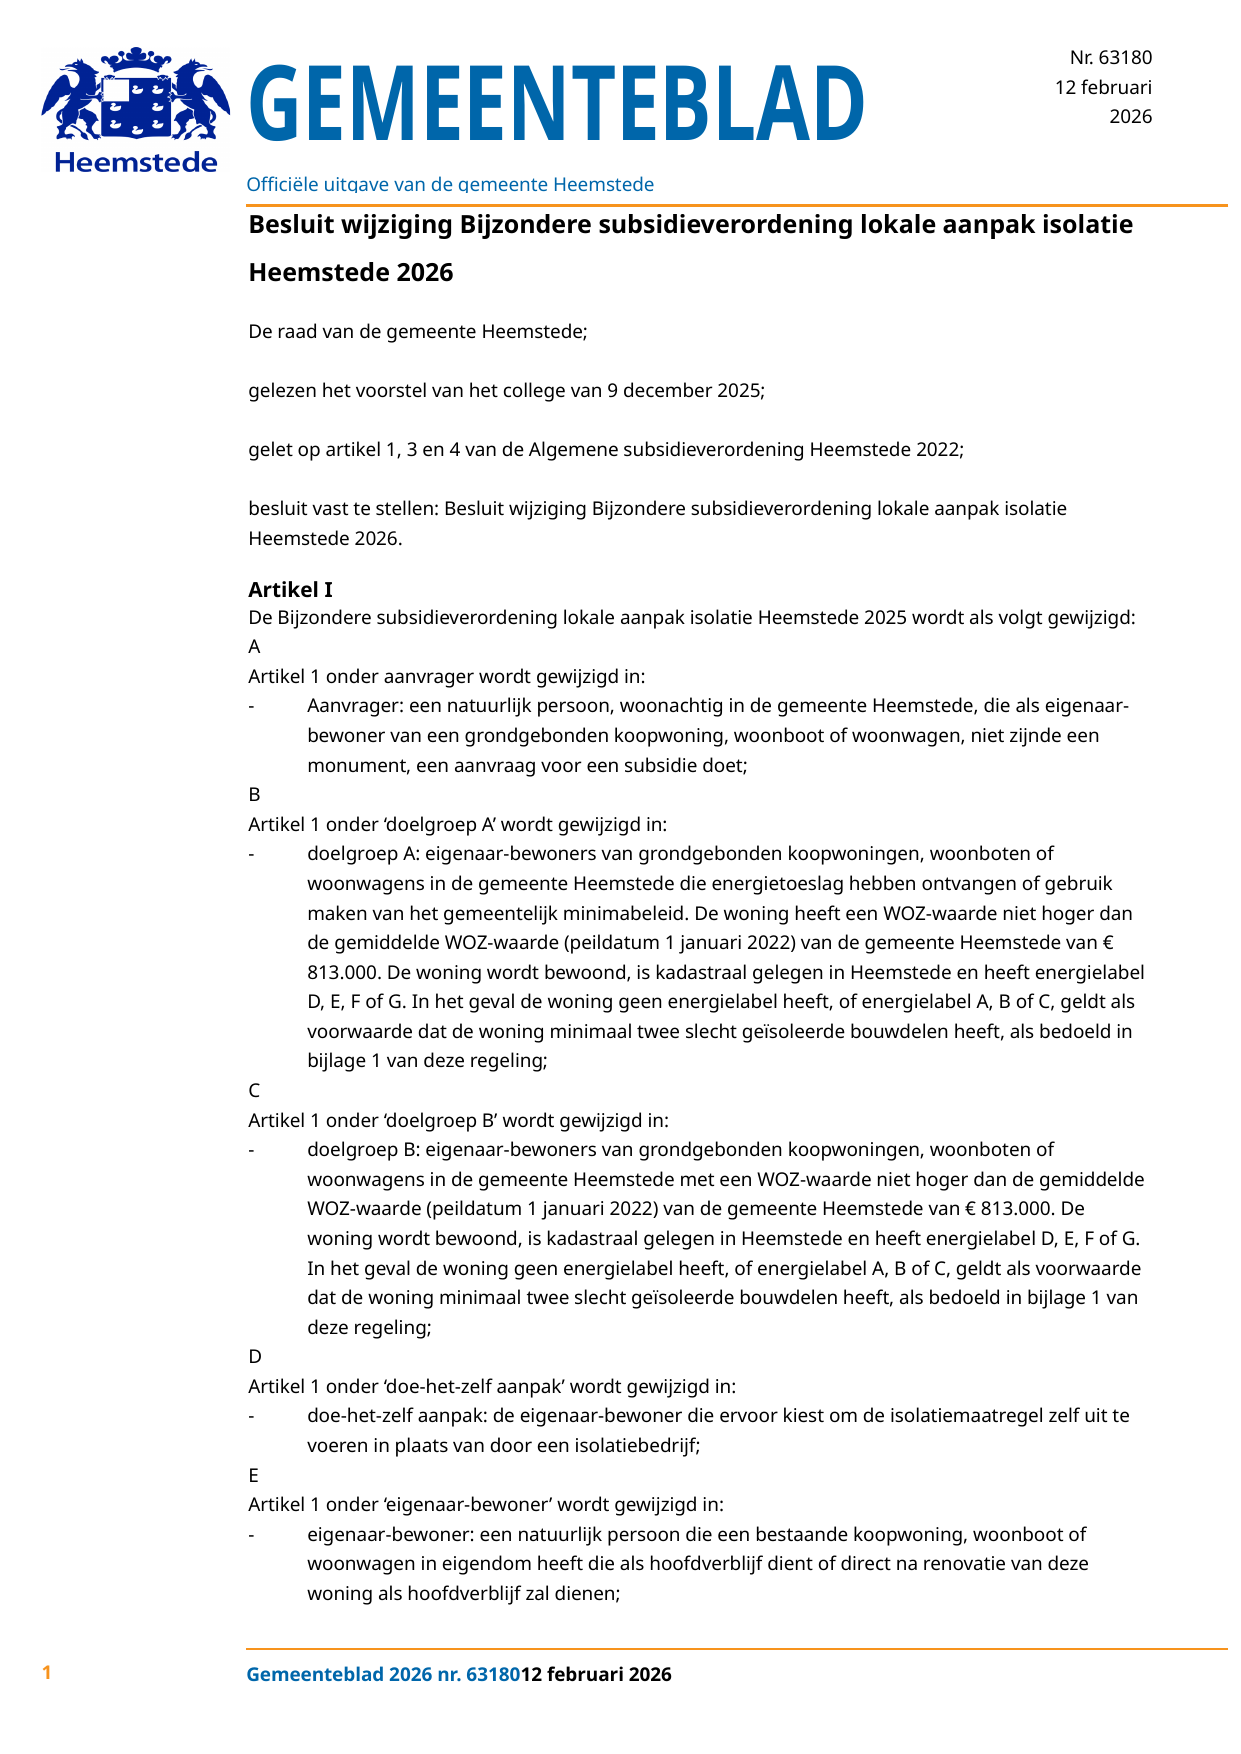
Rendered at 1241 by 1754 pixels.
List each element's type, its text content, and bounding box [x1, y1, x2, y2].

text De raad van de gemeente Heemstede; [248, 318, 1152, 344]
text Artikel I [248, 575, 1152, 604]
text Artikel 1 onder ‘doelgroep A’ wordt gewijzigd in: [248, 811, 1152, 837]
text Artikel 1 onder aanvrager wordt gewijzigd in: [248, 663, 1152, 689]
text Artikel 1 onder ‘doelgroep B’ wordt gewijzigd in: [248, 1107, 1152, 1132]
text C [248, 1077, 1152, 1103]
text Artikel 1 onder ‘eigenaar-bewoner’ wordt gewijzigd in: [248, 1491, 1152, 1517]
text besluit vast te stellen: Besluit wijziging Bijzondere subsidieverordening lokale aanpak isolatie Heemstede 2026. [248, 495, 1152, 551]
list doe-het-zelf aanpak: de eigenaar-bewoner die ervoor kiest om de isolatiemaatregel zelf uit te voeren in plaats van door een isolatiebedrijf; [248, 1403, 1152, 1458]
text A [248, 633, 1152, 659]
text B [248, 781, 1152, 807]
list Aanvrager: een natuurlijk persoon, woonachtig in de gemeente Heemstede, die als eigenaar-bewoner van een grondgebonden koopwoning, woonboot of woonwagen, niet zijnde een monument, een aanvraag voor een subsidie doet; [248, 693, 1152, 777]
text gelet op artikel 1, 3 en 4 van de Algemene subsidieverordening Heemstede 2022; [248, 436, 1152, 462]
list eigenaar-bewoner: een natuurlijk persoon die een bestaande koopwoning, woonboot of woonwagen in eigendom heeft die als hoofdverblijf dient of direct na renovatie van deze woning als hoofdverblijf zal dienen; [248, 1521, 1152, 1606]
text Artikel 1 onder ‘doe-het-zelf aanpak’ wordt gewijzigd in: [248, 1373, 1152, 1399]
text E [248, 1462, 1152, 1487]
text D [248, 1343, 1152, 1369]
text Besluit wijziging Bijzondere subsidieverordening lokale aanpak isolatie Heemstede 2026 [248, 207, 1152, 288]
text gelezen het voorstel van het college van 9 december 2025; [248, 377, 1152, 403]
picture [41, 47, 231, 172]
list doelgroep B: eigenaar-bewoners van grondgebonden koopwoningen, woonboten of woonwagens in de gemeente Heemstede met een WOZ-waarde niet hoger dan de gemiddelde WOZ-waarde (peildatum 1 januari 2022) van de gemeente Heemstede van € 813.000. De woning wordt bewoond, is kadastraal gelegen in Heemstede en heeft energielabel D, E, F of G. In het geval de woning geen energielabel heeft, of energielabel A, B of C, geldt als voorwaarde dat de woning minimaal twee slecht geïsoleerde bouwdelen heeft, als bedoeld in bijlage 1 van deze regeling; [248, 1136, 1152, 1339]
list doelgroep A: eigenaar-bewoners van grondgebonden koopwoningen, woonboten of woonwagens in de gemeente Heemstede die energietoeslag hebben ontvangen of gebruik maken van het gemeentelijk minimabeleid. De woning heeft een WOZ-waarde niet hoger dan de gemiddelde WOZ-waarde (peildatum 1 januari 2022) van de gemeente Heemstede van € 813.000. De woning wordt bewoond, is kadastraal gelegen in Heemstede en heeft energielabel D, E, F of G. In het geval de woning geen energielabel heeft, of energielabel A, B of C, geldt als voorwaarde dat de woning minimaal twee slecht geïsoleerde bouwdelen heeft, als bedoeld in bijlage 1 van deze regeling; [248, 841, 1152, 1073]
text De Bijzondere subsidieverordening lokale aanpak isolatie Heemstede 2025 wordt als volgt gewijzigd: [248, 604, 1152, 629]
